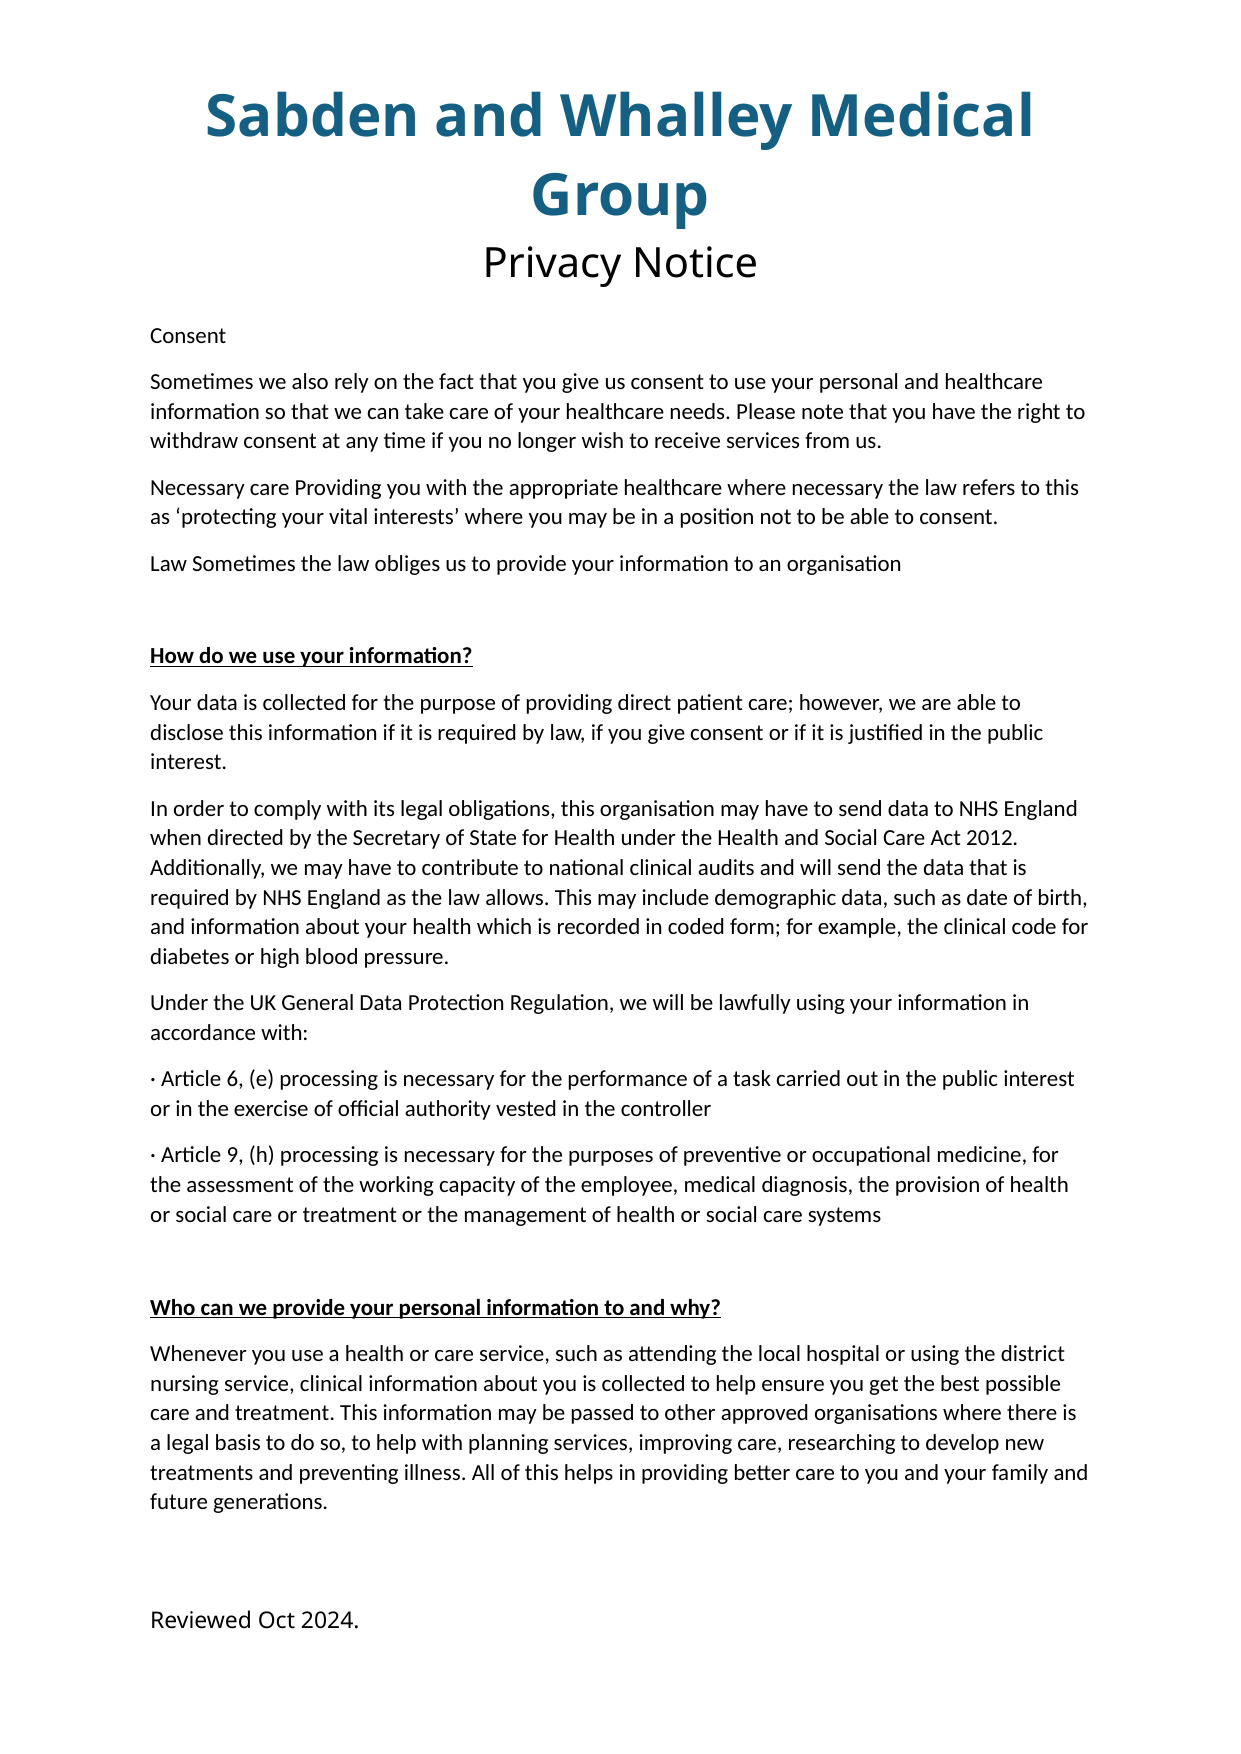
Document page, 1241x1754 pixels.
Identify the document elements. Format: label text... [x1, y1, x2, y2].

text Law Sometimes the law obliges us to provide your information to an organisation [150, 549, 1090, 577]
text Sometimes we also rely on the fact that you give us consent to use your personal and healthcare information so that we can take care of your healthcare needs. Please note that you have the right to withdraw consent at any time if you no longer wish to receive services from us. [150, 367, 1090, 454]
text · Article 9, (h) processing is necessary for the purposes of preventive or occupational medicine, for the assessment of the working capacity of the employee, medical diagnosis, the provision of health or social care or treatment or the management of health or social care systems [150, 1141, 1090, 1228]
text Necessary care Providing you with the appropriate healthcare where necessary the law refers to this as ‘protecting your vital interests’ where you may be in a position not to be able to consent. [150, 473, 1090, 531]
text Who can we provide your personal information to and why? [150, 1293, 1090, 1321]
text In order to comply with its legal obligations, this organisation may have to send data to NHS England when directed by the Secretary of State for Health under the Health and Social Care Act 2012. Additionally, we may have to contribute to national clinical audits and will send the data that is required by NHS England as the law allows. This may include demographic data, such as date of birth, and information about your health which is recorded in coded form; for example, the clinical code for diabetes or high blood pressure. [150, 794, 1090, 970]
text How do we use your information? [150, 642, 1090, 669]
text Consent [150, 321, 1090, 349]
text · Article 6, (e) processing is necessary for the performance of a task carried out in the public interest or in the exercise of official authority vested in the controller [150, 1064, 1090, 1122]
text Under the UK General Data Protection Regulation, we will be lawfully using your information in accordance with: [150, 988, 1090, 1046]
text Your data is collected for the purpose of providing direct patient care; however, we are able to disclose this information if it is required by law, if you give consent or if it is justified in the public interest. [150, 688, 1090, 775]
text Whenever you use a health or care service, such as attending the local hospital or using the district nursing service, clinical information about you is collected to help ensure you get the best possible care and treatment. This information may be passed to other approved organisations where there is a legal basis to do so, to help with planning services, improving care, researching to develop new treatments and preventing illness. All of this helps in providing better care to you and your family and future generations. [150, 1339, 1090, 1515]
